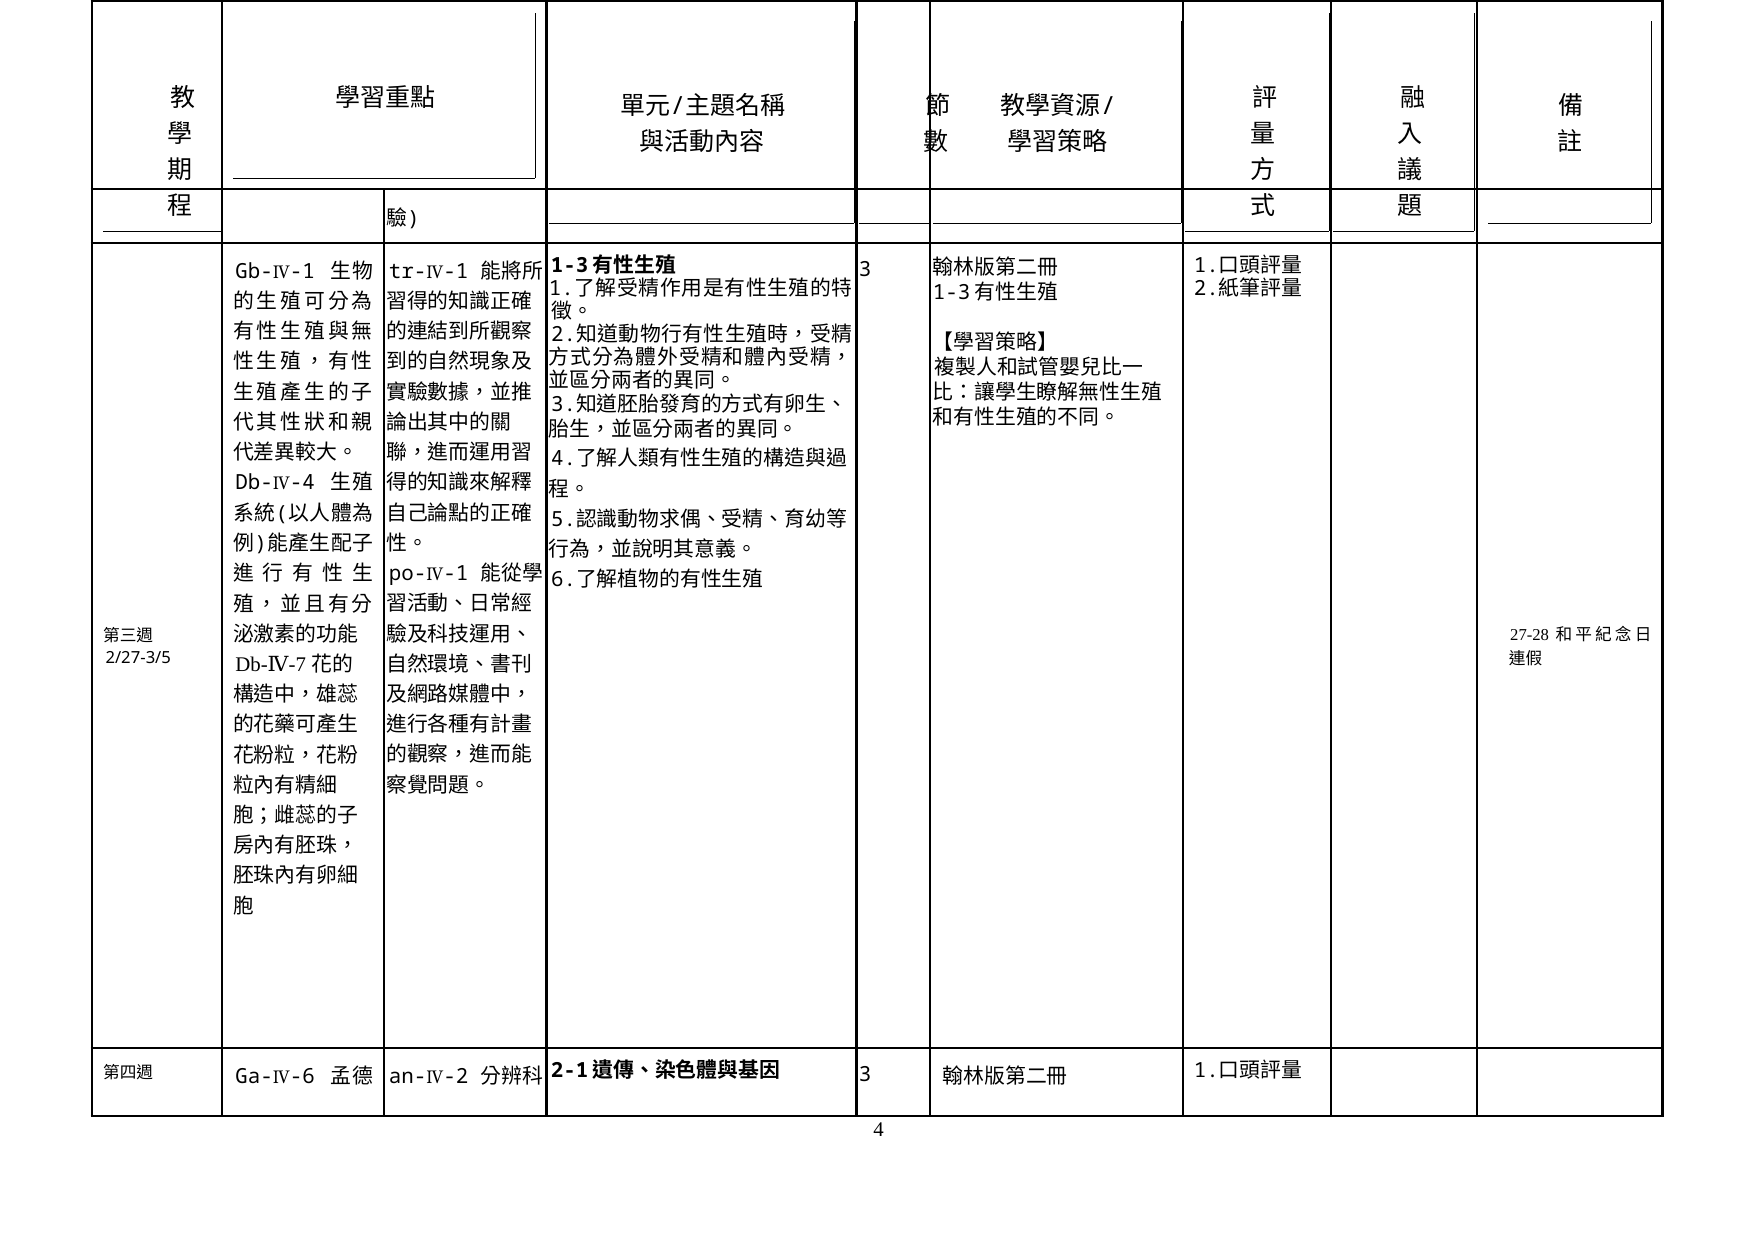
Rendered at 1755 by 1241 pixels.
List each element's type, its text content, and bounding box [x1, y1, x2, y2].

table_cell 1-3有性生殖 1.了解受精作用是有性生殖的特徵。 2.知道動物行有性生殖時，受精方式分為體外受精和體內受精，並區分兩者的異同。 3.知道胚胎發育的方式有卵生、胎生，並區分兩者的異同。 4.了解人類有性生殖的構造與過程。 5.認識動物求偶、受精、育幼等行為，並說明其意義。 6.了解植物的有性生殖 [548, 244, 855, 1047]
table_cell 27-28和平紀念日 連假 [1478, 244, 1661, 1047]
table_cell Gb-Ⅳ-1 生物的生殖可分為有性生殖與無性生殖，有性生殖產生的子代其性狀和親代差異較大。 Db-Ⅳ-4 生殖系統(以人體為例)能產生配子進行有性生殖，並且有分泌激素的功能 Db-Ⅳ-7 花的構造中，雄蕊的花藥可產生花粉粒，花粉粒內有精細胞；雌蕊的子房內有胚珠，胚珠內有卵細胞 [223, 244, 383, 1047]
table_cell 2-1遺傳、染色體與基因 1.了解性狀和遺傳的意義。 2.了解孟德爾進行豌豆高莖、矮莖試驗的實驗設計和結果。 3.了解控制生物遺傳性狀的遺傳因子有顯性和隱性的區別。 4.知道遺傳因子的組合和性狀表現的相互關係。 5.了解並能夠應用棋盤方格法。 6.了解並能運用孟德爾的遺傳法則。 【活動】 實驗2-1.模擬孟德爾的豌豆實驗 [548, 1049, 855, 1115]
table_cell [1478, 1049, 1661, 1115]
table_header 備註 [1478, 2, 1661, 188]
table_cell [1332, 190, 1476, 242]
table_cell [548, 190, 855, 242]
table_cell tr-Ⅳ-1 能將所習得的知識正確的連結到所觀察到的自然現象及實驗數據，並推論出其中的關聯，進而運用習得的知識來解釋自己論點的正確性。 po-Ⅳ-1 能從學習活動、日常經驗及科技運用、自然環境、書刊及網路媒體中，進行各種有計畫的觀察，進而能察覺問題。 [385, 244, 545, 1047]
table_header 節數 [858, 2, 929, 188]
table_cell 1.口頭評量 2.紙筆評量 3.活動紀錄本 [1184, 1049, 1330, 1115]
table_cell 翰林版第二冊 2-1遺傳、染色體與基因 [931, 1049, 1182, 1115]
table_cell [1332, 244, 1476, 1047]
table_cell 3 [858, 244, 929, 1047]
table_cell [931, 190, 1182, 242]
table_header 單元/主題名稱與活動內容 [548, 2, 855, 188]
table_cell 驗) [385, 190, 545, 242]
table_cell [1332, 1049, 1476, 1115]
table_cell an-Ⅳ-2 分辨科 [385, 1049, 545, 1115]
table_header 教學資源/學習策略 [931, 2, 1182, 188]
table_cell 3 [858, 1049, 929, 1115]
table_cell 第四週 3/6-3/12 [93, 1049, 221, 1115]
table_cell 1.口頭評量 2.紙筆評量 3.活動紀錄本 [1184, 190, 1330, 242]
table_cell Ga-Ⅳ-6 孟德 [223, 1049, 383, 1115]
table_header 學習重點 [223, 2, 545, 188]
table_cell 翰林版第二冊 1-3有性生殖 【學習策略】 複製人和試管嬰兒比一比：讓學生瞭解無性生殖和有性生殖的不同。 [931, 244, 1182, 1047]
table_cell [223, 190, 383, 242]
table_cell [858, 190, 929, 242]
table_header 教學期程 [93, 2, 221, 188]
table_header 融入議題 [1332, 2, 1476, 188]
table_cell 第二週 2/20-2/26 [93, 190, 221, 242]
table_cell [1478, 190, 1661, 242]
table_cell 第三週 2/27-3/5 [93, 244, 221, 1047]
table_header 評量方式 [1184, 2, 1330, 188]
table_cell 1.口頭評量 2.紙筆評量 [1184, 244, 1330, 1047]
